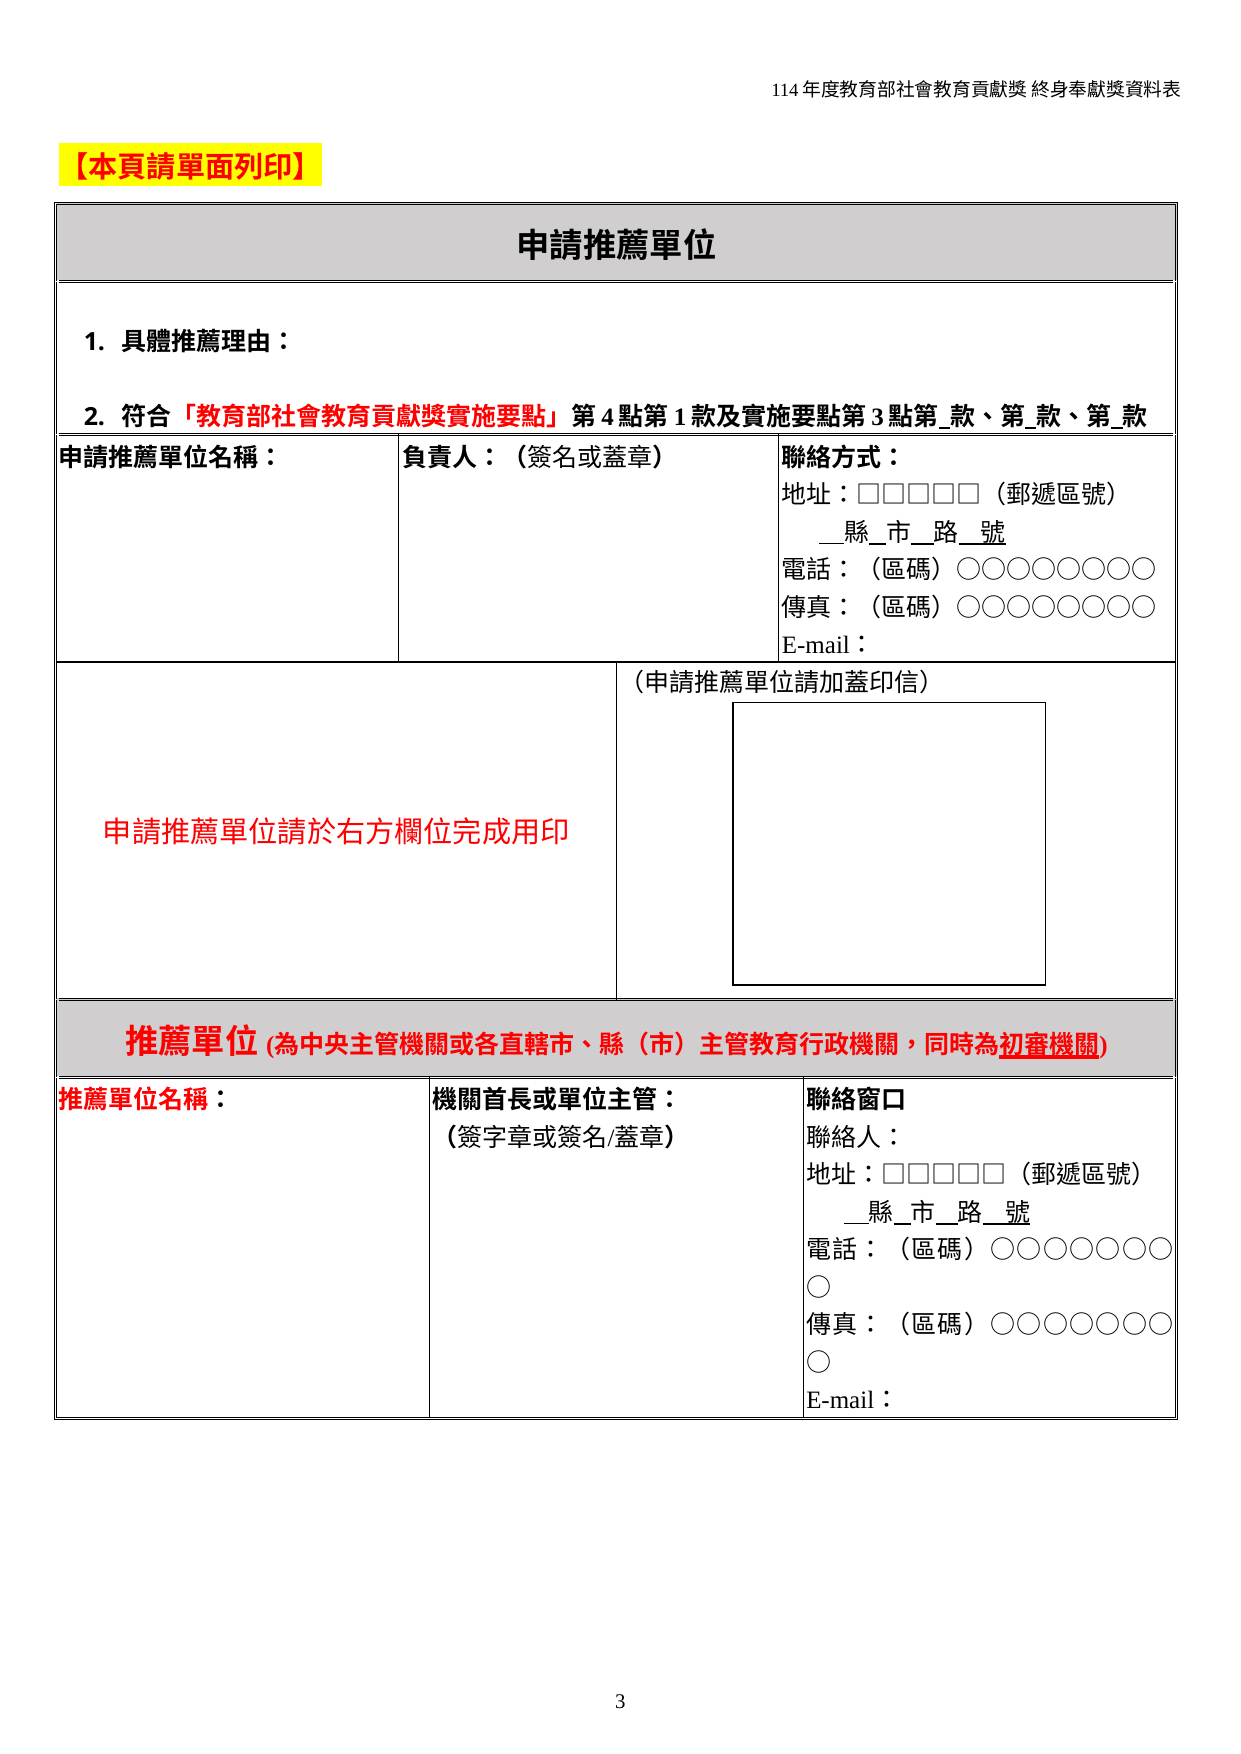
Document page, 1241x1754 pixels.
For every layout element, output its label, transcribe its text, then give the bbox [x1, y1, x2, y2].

table_cell 負責人：（簽名或蓋章） [399, 436, 778, 661]
table_cell 申請推薦單位名稱： [56, 433, 398, 661]
table_cell 聯絡方式： 地址：□□□□□（郵遞區號） 縣 市 路 號 電話：（區碼）○○○○○○○○ 傳真：（區碼）○○○○○○○○ E-mail： [779, 433, 1177, 661]
text 【本頁請單面列印】 [59, 127, 1181, 202]
table_cell 推薦單位名稱： [56, 1076, 429, 1417]
table_header 申請推薦單位 [57, 205, 1175, 280]
table_cell （申請推薦單位請加蓋印信） [617, 663, 1175, 998]
table_cell 聯絡窗口 聯絡人： 地址：□□□□□（郵遞區號） 縣 市 路 號 電話：（區碼）○○○○○○○○ 傳真：（區碼）○○○○○○○○ E-mail： [804, 1076, 1177, 1417]
table_cell 申請推薦單位請於右方欄位完成用印 [57, 663, 616, 998]
table_cell 機關首長或單位主管： （簽字章或簽名/蓋章） [430, 1079, 803, 1417]
table_cell 推薦單位 (為中央主管機關或各直轄市、縣（市）主管教育行政機關，同時為初審機關) [56, 998, 1177, 1076]
table_cell 具體推薦理由： 符合「教育部社會教育貢獻獎實施要點」第4點第1款及實施要點第3點第 款、第 款、第 款 [56, 280, 1177, 433]
